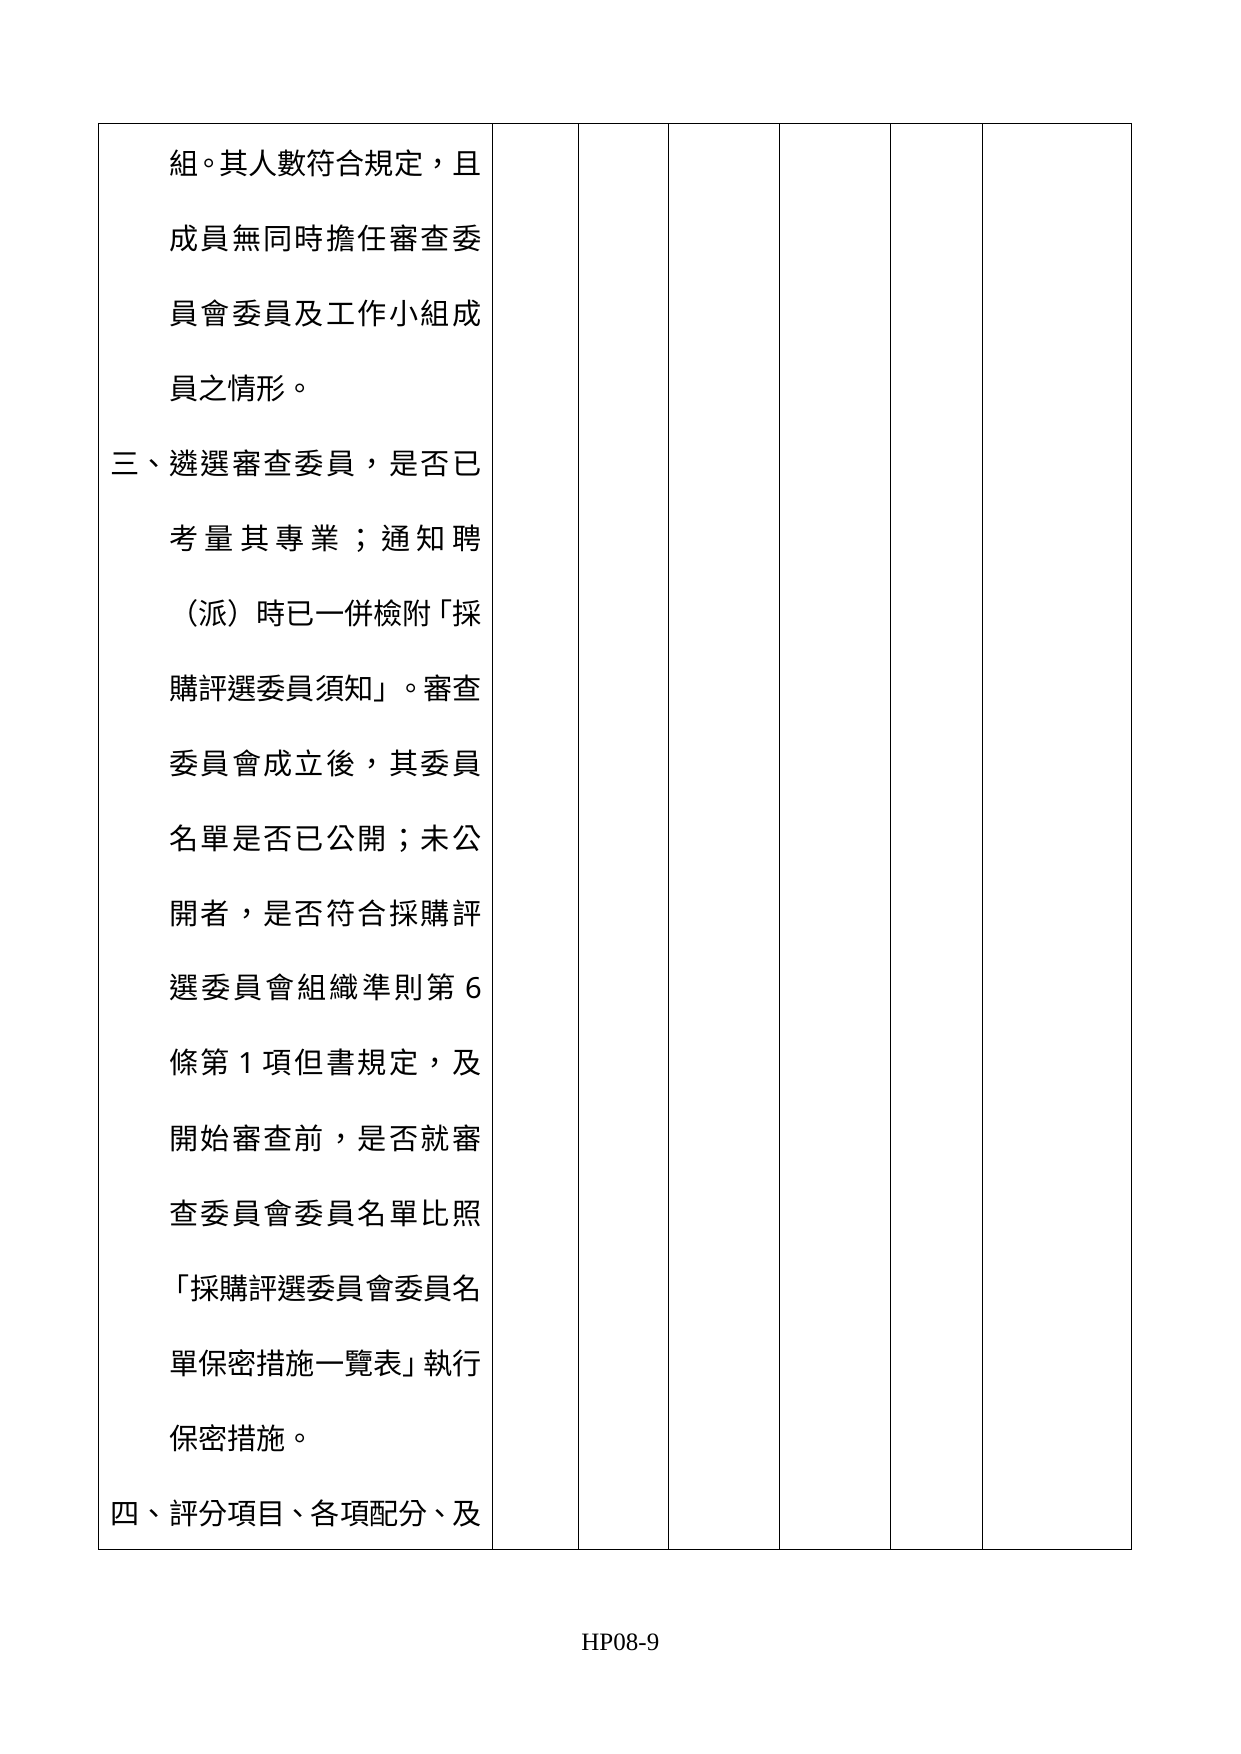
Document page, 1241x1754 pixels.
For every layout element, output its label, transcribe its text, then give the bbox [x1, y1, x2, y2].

table_cell 是否屬本法第52條第1項第1款或第2款辦理之工程、財物或勞務採購。 是否已準用本法第94條及採購評選委員會組織準則第3條、第4條規定，簽報成立審查委員會，並一併成立工作小組。其人數符合規定，且成員無同時擔任審查委員會委員及工作小組成員之情形。 遴選審查委員，是否已考量其專業；通知聘（派）時已一併檢附「採購評選委員須知」。審查委員會成立後，其委員名單是否已公開；未公開者，是否符合採購評選委員會組織準則第6條第1項但書規定，及開始審查前，是否就審查委員會委員名單比照「採購評選委員會委員名單保密措施一覽表」執行保密措施。 評分項目、各項配分、及格分數等審查基準，除有前例或條件簡單者外，是否由審查委員會訂定或審定，且其權重及配分設定合理（例如簡報不得高於20%；評分項目不包括價格）。 招標文件應載明事項及等標期是否均符合規定，且投標廠商家數符合規定始辦理開標。 工作小組是否於評分審查會議召開前擬具初審意見，且其內容已包含所有應載明事項。 除符合本法第47條第1項規定得不訂定底價者外，均應訂定底價。 審查委員會議召開時： 是否確認委員出席人數與出席專家、學者人數及其占出席委員人數之比率符合規定，無應辭職或予以解聘情形，且委員全程參與，並親自評分審查。 委員如有因故未能繼續擔任委員，致委員總額或專家、學者人數未達規定者，是否另行遴選委員補足之。 有簡報程序者，是否不允許廠商利用簡報更改其投標文件內容；廠商另外提出變更或補充資料者，該資料是否不納入評選。 是否依招標文件規定辦理評選，並就評選項目、受評廠商資料、工作小組擬具之初審意見，逐項討論後再進行評選。 審查結果與初審意見有異時，是否敘明理由列入會議紀錄。不同委員之審查結果有明顯差異者，是否已由召集人提交委員會議議決或依決議辦理複評。 工作小組擬具初審意見、審查委員會審查、議決等作業，是否以記名方式秘密為之為原則。 是否已依規定就委員評分審查結果彙整製作總表及製作審查會議紀錄，並由出席委員簽名。 是否於審查結果簽報機關首長或其授權人員核定後，方就資格及規格合於招標文件之規定，且總平均評分在及格分數以上之廠商，辦理價格標之開標。 機關對於審查委員會違反本法之決議，是否不予接受；發現審查作業有足以影響採購公正之違法或不當行為者，是否依本法第48條第1項第2款規定不予開標決標。其涉及違法失職行為者，是否依相關規定懲處。 是否依規定通知投標廠商評分審查結果，並於決標後刊登決標公告。 是否無「評分及格最低標錯誤行為態樣」之情形。 簽辦文件是否參考工程會訂頒之「機關辦理最有利標簽辦文件範例」。 [99, 124, 492, 1549]
table_cell [669, 124, 779, 1549]
table_cell [493, 124, 578, 1549]
table_cell [891, 124, 982, 1549]
table_cell [579, 124, 668, 1549]
table_cell [780, 124, 890, 1549]
table_cell [983, 124, 1131, 1549]
